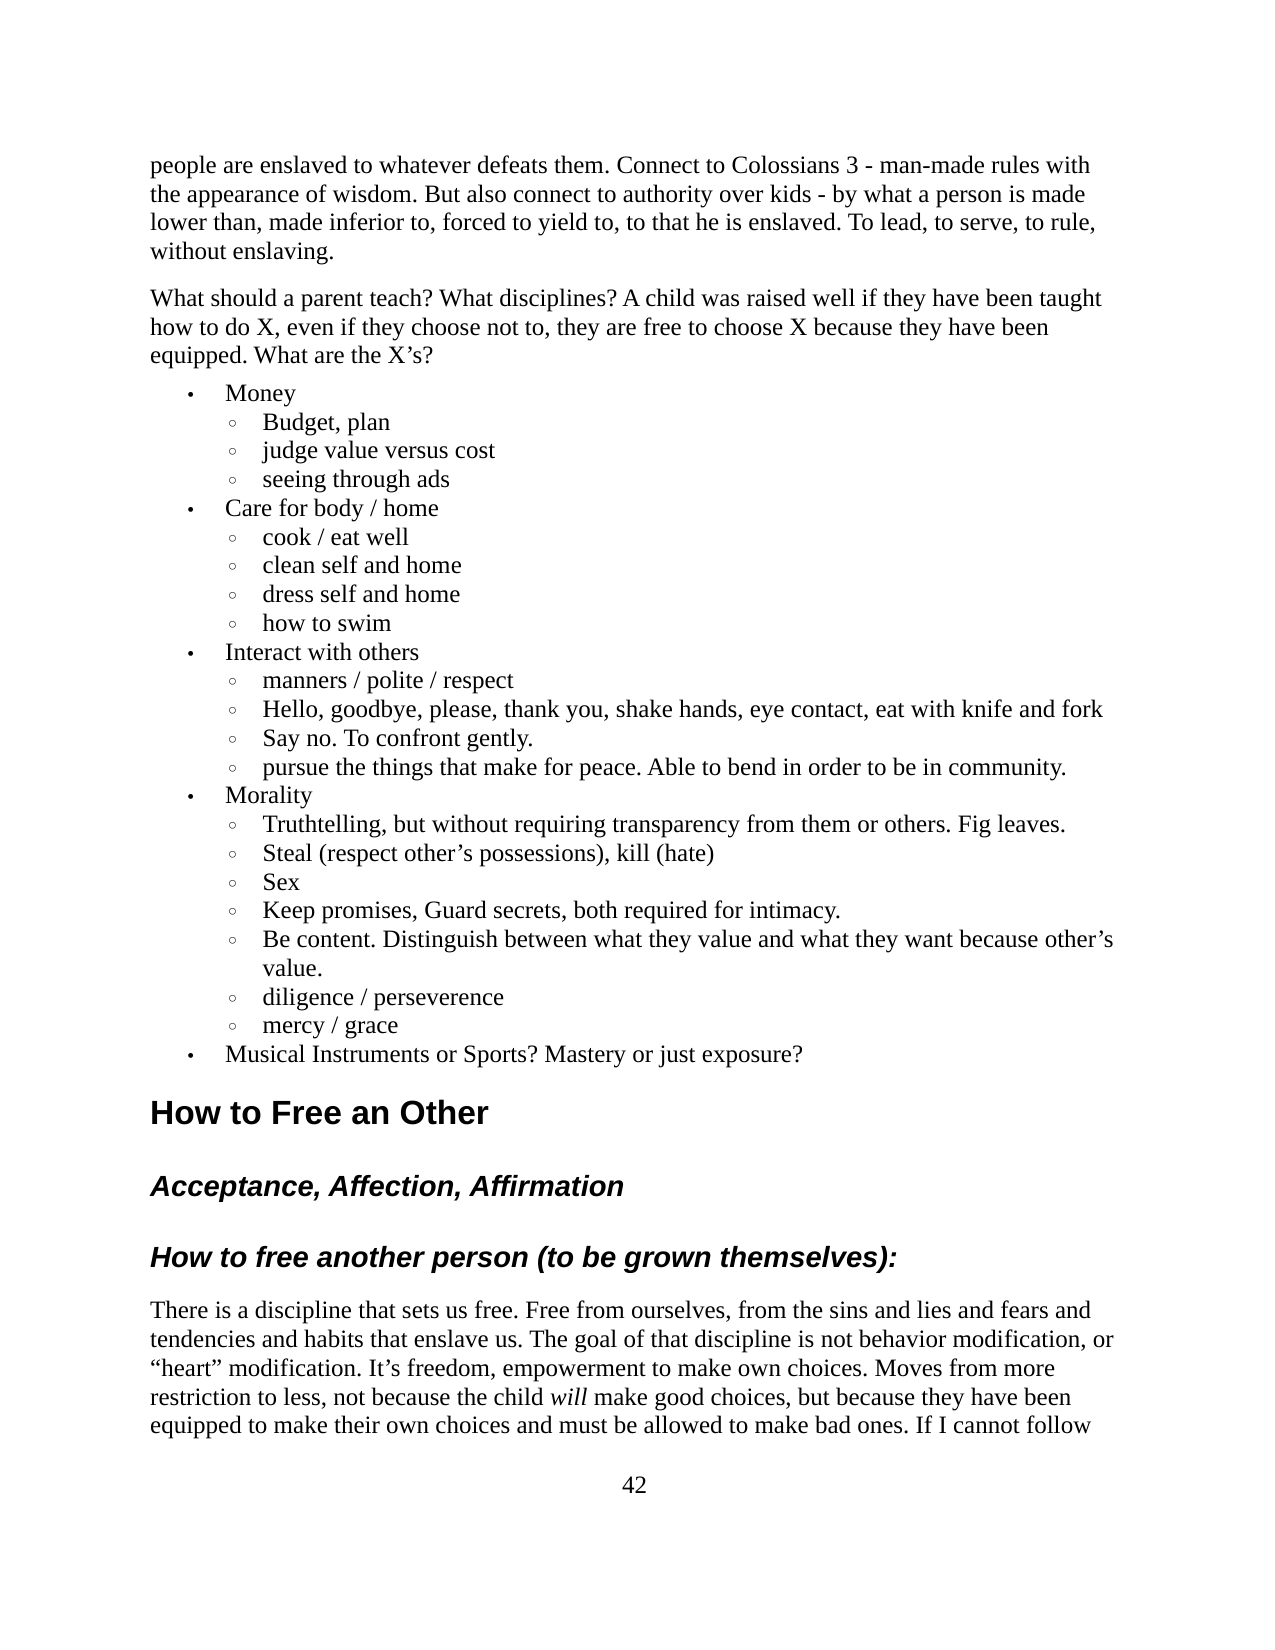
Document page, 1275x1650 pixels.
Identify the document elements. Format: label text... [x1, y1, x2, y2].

list seeing through ads [225, 464, 1125, 493]
list manners / polite / respect [225, 666, 1125, 694]
list mercy / grace [225, 1011, 1125, 1039]
list Say no. To confront gently. [225, 723, 1125, 752]
subtitle How to Free an Other [150, 1093, 1125, 1132]
list Money [187, 378, 1125, 407]
list Be content. Distinguish between what they value and what they want because other’s value. [225, 924, 1125, 982]
list Morality [187, 781, 1125, 809]
text What should a parent teach? What disciplines? A child was raised well if they have been taught how to do X, even if they choose not to, they are free to choose X because they have been equipped. What are the X’s? [150, 283, 1125, 369]
list Sex [225, 867, 1125, 896]
text There is a discipline that sets us free. Free from ourselves, from the sins and lies and fears and tendencies and habits that enslave us. The goal of that discipline is not behavior modification, or “heart” modification. It’s freedom, empowerment to make own choices. Moves from more restriction to less, not because the child will make good choices, but because they have been equipped to make their own choices and must be allowed to make bad ones. If I cannot follow [150, 1295, 1125, 1439]
list dress self and home [225, 579, 1125, 608]
list diligence / perseverence [225, 982, 1125, 1011]
subtitle How to free another person (to be grown themselves): [150, 1240, 1125, 1274]
subtitle Acceptance, Affection, Affirmation [150, 1169, 1125, 1203]
list Truthtelling, but without requiring transparency from them or others. Fig leaves. [225, 809, 1125, 838]
list how to swim [225, 608, 1125, 637]
list Hello, goodbye, please, thank you, shake hands, eye contact, eat with knife and fork [225, 694, 1125, 723]
list Steal (respect other’s possessions), kill (hate) [225, 838, 1125, 867]
list Musical Instruments or Sports? Mastery or just exposure? [187, 1039, 1125, 1068]
list cook / eat well [225, 522, 1125, 551]
list clean self and home [225, 551, 1125, 579]
list Care for body / home [187, 493, 1125, 522]
list judge value versus cost [225, 436, 1125, 464]
list Budget, plan [225, 407, 1125, 436]
list Keep promises, Guard secrets, both required for intimacy. [225, 896, 1125, 924]
list Interact with others [187, 637, 1125, 666]
list pursue the things that make for peace. Able to bend in order to be in community. [225, 752, 1125, 781]
text people are enslaved to whatever defeats them. Connect to Colossians 3 - man-made rules with the appearance of wisdom. But also connect to authority over kids - by what a person is made lower than, made inferior to, forced to yield to, to that he is enslaved. To lead, to serve, to rule, without enslaving. [150, 150, 1125, 265]
